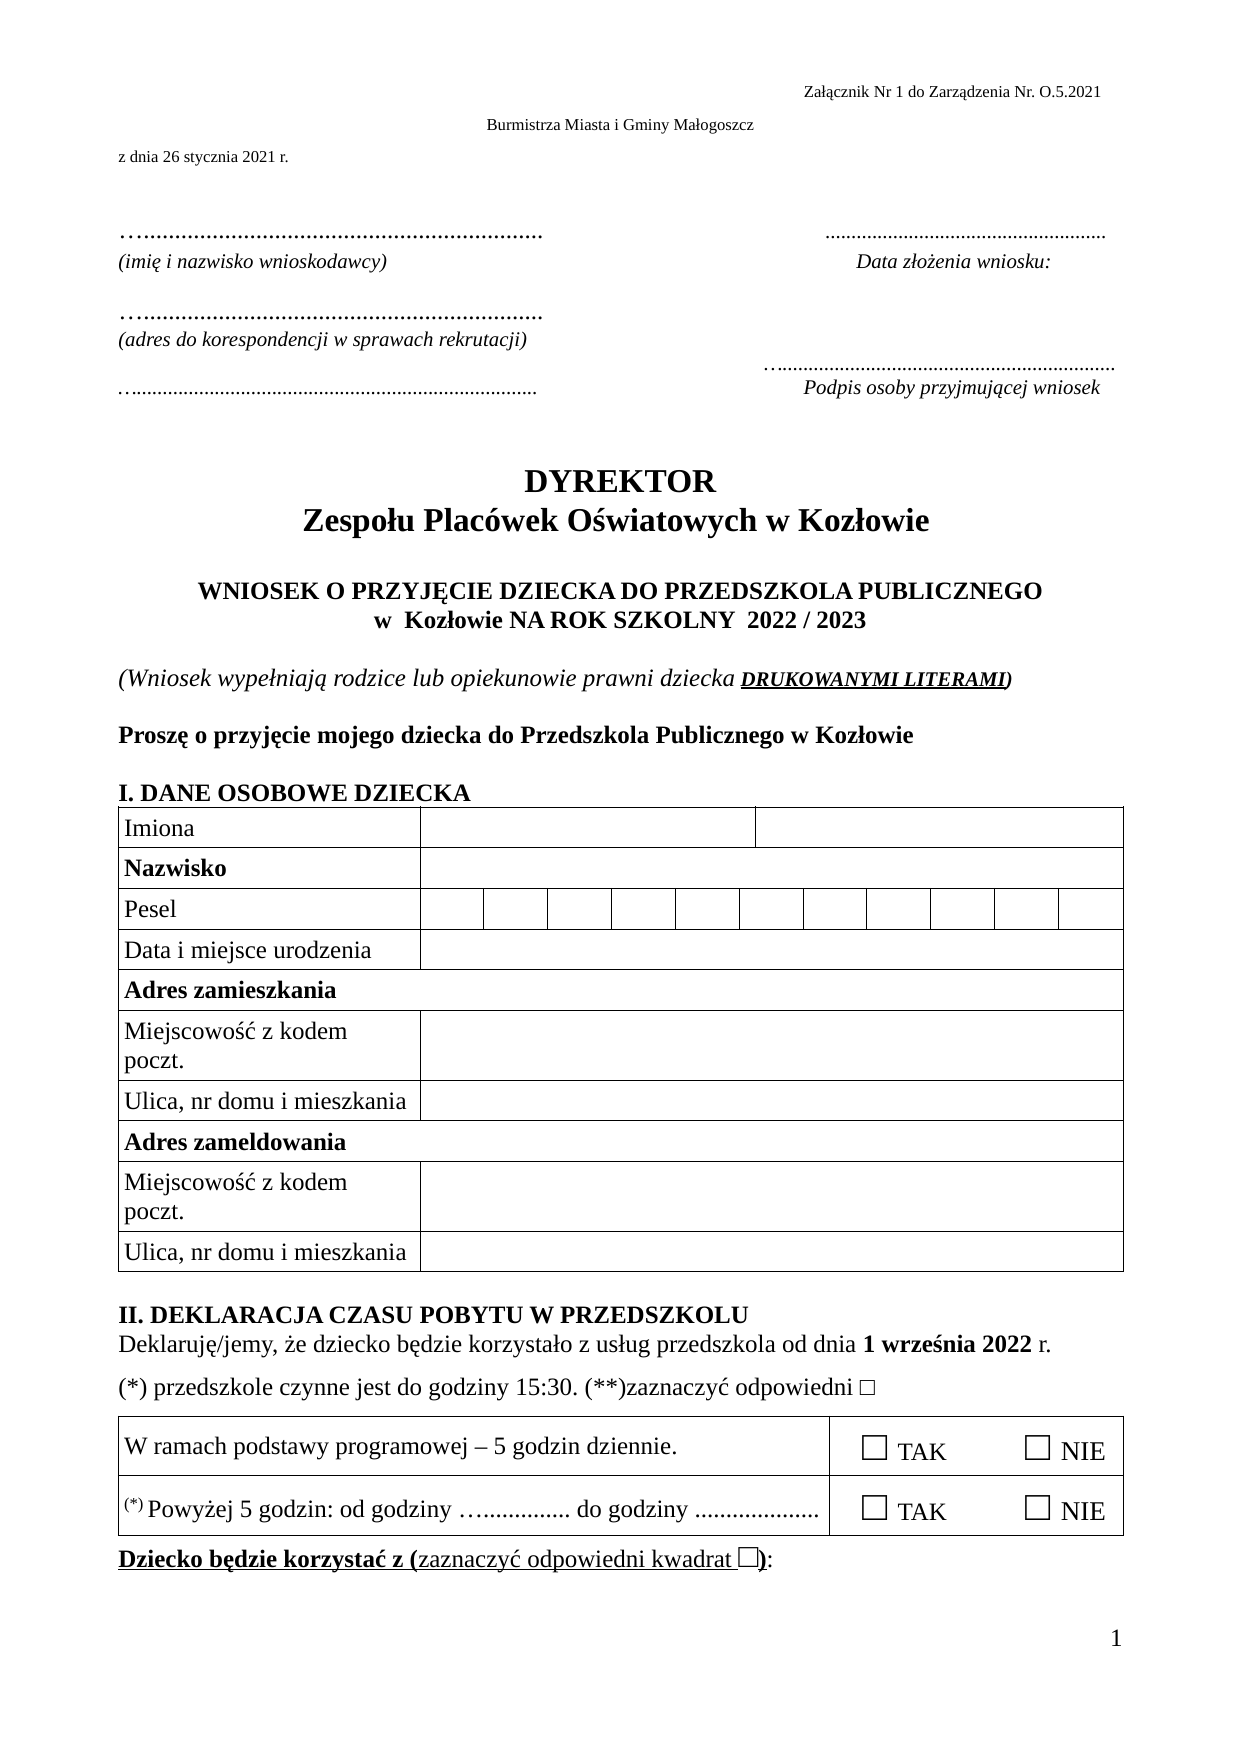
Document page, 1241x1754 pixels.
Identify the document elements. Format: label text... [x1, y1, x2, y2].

table_cell [867, 889, 930, 929]
text …................................................................ [118, 288, 1122, 327]
text (adres do korespondencji w sprawach rekrutacji) [118, 327, 1122, 351]
table_header Imiona [119, 808, 420, 847]
text …................................................................ [118, 351, 1122, 375]
text …............................................................................. Podpis osoby przyjmującej wniosek [118, 375, 1122, 399]
table_header □ TAK □ NIE [830, 1417, 1123, 1475]
table_cell [421, 1162, 1123, 1231]
table_cell Ulica, nr domu i mieszkania [119, 1232, 420, 1271]
table_cell Pesel [119, 889, 420, 929]
table_cell [995, 889, 1058, 929]
table_cell [931, 889, 994, 929]
table_cell Adres zamieszkania [119, 970, 1123, 1010]
table_cell [612, 889, 675, 929]
text WNIOSEK O PRZYJĘCIE DZIECKA DO PRZEDSZKOLA PUBLICZNEGO w Kozłowie NA ROK SZKOLNY 2022 / 2023 [118, 576, 1122, 634]
table_cell Data i miejsce urodzenia [119, 930, 420, 969]
text Deklaruję/jemy, że dziecko będzie korzystało z usług przedszkola od dnia 1 września 2022 r. [118, 1329, 1122, 1358]
table_cell Nazwisko [119, 848, 420, 888]
text Proszę o przyjęcie mojego dziecka do Przedszkola Publicznego w Kozłowie [118, 720, 1122, 749]
table_cell [548, 889, 611, 929]
table_cell [484, 889, 547, 929]
text Zespołu Placówek Oświatowych w Kozłowie [118, 500, 1122, 538]
table_cell [421, 848, 1123, 888]
text (imię i nazwisko wnioskodawcy) Data złożenia wniosku: [118, 245, 1122, 274]
table_cell [421, 889, 483, 929]
table_cell [1059, 889, 1123, 929]
text …................................................................ ...................................................... [118, 207, 1122, 245]
text DYREKTOR [118, 461, 1122, 500]
subtitle Załącznik Nr 1 do Zarządzenia Nr. O.5.2021 [118, 74, 1122, 102]
text Dziecko będzie korzystać z (zaznaczyć odpowiedni kwadrat □): [118, 1536, 1122, 1574]
table_cell □ TAK □ NIE [830, 1476, 1123, 1535]
text II. DEKLARACJA CZASU POBYTU W PRZEDSZKOLU [118, 1301, 1122, 1329]
table_header [756, 808, 1123, 847]
table_cell [804, 889, 866, 929]
table_cell [676, 889, 739, 929]
subtitle Burmistrza Miasta i Gminy Małogoszcz [118, 115, 1122, 134]
table_cell [421, 930, 1123, 969]
table_cell [421, 1081, 1123, 1120]
table_header W ramach podstawy programowej – 5 godzin dziennie. [119, 1417, 829, 1475]
table_cell Miejscowość z kodem poczt. [119, 1162, 420, 1231]
table_cell Adres zameldowania [119, 1121, 1123, 1161]
table_cell Ulica, nr domu i mieszkania [119, 1081, 420, 1120]
table_cell [740, 889, 803, 929]
table_cell (*) Powyżej 5 godzin: od godziny ….............. do godziny .................... [119, 1476, 829, 1535]
table_cell Miejscowość z kodem poczt. [119, 1011, 420, 1079]
subtitle z dnia 26 stycznia 2021 r. [118, 147, 1122, 166]
text (*) przedszkole czynne jest do godziny 15:30. (**)zaznaczyć odpowiedni □ [118, 1372, 1122, 1401]
table_cell [421, 1011, 1123, 1079]
table_header [421, 808, 755, 847]
table_cell [421, 1232, 1123, 1271]
text (Wniosek wypełniają rodzice lub opiekunowie prawni dziecka DRUKOWANYMI LITERAMI) [118, 663, 1122, 691]
text I. DANE OSOBOWE DZIECKA [118, 778, 1122, 806]
